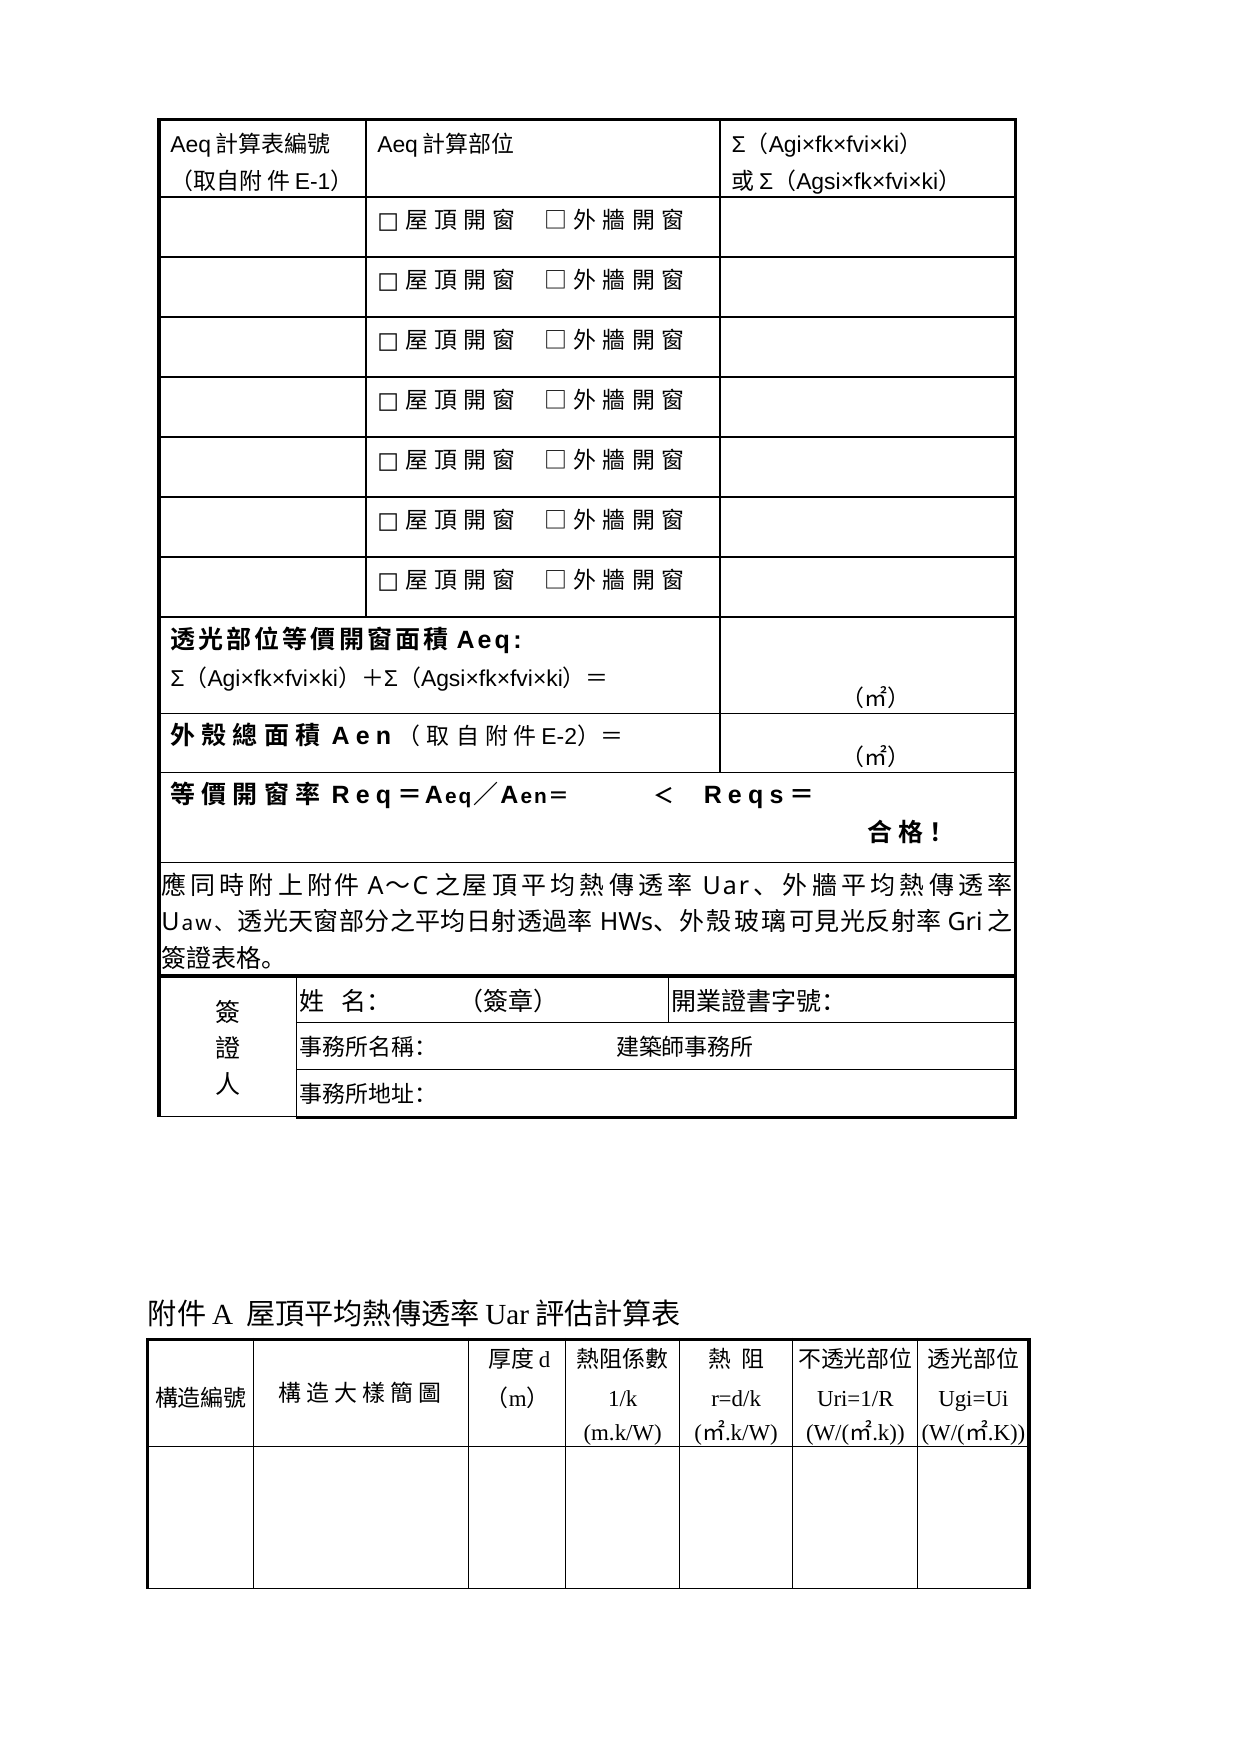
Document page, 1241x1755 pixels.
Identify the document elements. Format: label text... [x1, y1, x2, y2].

table_header Aeq計算部位 [367, 121, 719, 196]
table_cell [161, 258, 365, 316]
table_cell [469, 1418, 565, 1446]
table_cell [566, 1447, 679, 1588]
table_cell [161, 318, 365, 376]
table_cell [161, 558, 365, 616]
table_cell 構造編號 [149, 1378, 253, 1418]
table_cell 等價開窗率Req＝Aeq／Aen＝ ＜ Reqs＝ 合格！ [161, 773, 1014, 862]
table_header 厚度d [469, 1341, 565, 1378]
table_cell 外殼總面積Aen（取自附 件 E-2）＝ [161, 714, 719, 772]
table_cell (m.k/W) [566, 1418, 679, 1446]
table_cell [721, 198, 1014, 256]
table_cell [149, 1418, 253, 1446]
table_cell 開業證書字號： [669, 978, 1014, 1022]
table_cell 姓 名： （簽章） [297, 978, 668, 1022]
table_header [149, 1341, 253, 1378]
table_cell [149, 1447, 253, 1588]
table_header Aeq計算表編號（取自附 件E-1） [161, 121, 365, 196]
table_cell [793, 1447, 917, 1588]
table_cell [161, 498, 365, 556]
table_cell 簽 證 人 [161, 978, 296, 1116]
table_cell [918, 1447, 1027, 1588]
table_cell □屋頂開窗 □外牆開窗 [367, 258, 719, 316]
table_cell Ugi=Ui [918, 1378, 1027, 1418]
text 附件A 屋頂平均熱傳透率Uar評估計算表 [148, 1291, 1093, 1333]
table_cell [721, 498, 1014, 556]
table_cell □屋頂開窗 □外牆開窗 [367, 378, 719, 436]
table_header 構 造 大 樣 簡 圖 [254, 1341, 468, 1446]
table_cell 透光部位等價開窗面積Aeq: Σ（Agi×fk×fvi×ki）＋Σ（Agsi×fk×fvi×ki）＝ [161, 618, 719, 713]
table_cell □屋頂開窗 □外牆開窗 [367, 438, 719, 496]
table_cell □屋頂開窗 □外牆開窗 [367, 198, 719, 256]
table_cell [721, 558, 1014, 616]
table_cell (㎡.k/W) [680, 1418, 792, 1446]
table_header 熱阻係數 [566, 1341, 679, 1378]
table_cell [469, 1447, 565, 1588]
table_cell [721, 318, 1014, 376]
table_cell [721, 258, 1014, 316]
table_cell Uri=1/R [793, 1378, 917, 1418]
table_cell 1/k [566, 1378, 679, 1418]
table_cell [161, 198, 365, 256]
table_cell 事務所地址： [297, 1070, 1014, 1116]
table_cell [161, 438, 365, 496]
table_cell [680, 1447, 792, 1588]
table_header 不透光部位 [793, 1341, 917, 1378]
table_cell (W/(㎡.k)) [793, 1418, 917, 1446]
table_header 熱 阻 [680, 1341, 792, 1378]
table_cell （㎡） [721, 618, 1014, 713]
table_cell [721, 438, 1014, 496]
table_header 透光部位 [918, 1341, 1027, 1378]
table_cell [721, 378, 1014, 436]
table_cell r=d/k [680, 1378, 792, 1418]
table_cell （㎡） [721, 714, 1014, 772]
table_cell □屋頂開窗 □外牆開窗 [367, 558, 719, 616]
table_cell □屋頂開窗 □外牆開窗 [367, 318, 719, 376]
table_cell 應同時附上附件A～C之屋頂平均熱傳透率Uar、外牆平均熱傳透率Uaw、透光天窗部分之平均日射透過率HWs、外殼玻璃可見光反射率Gri之簽證表格。 [161, 863, 1014, 974]
table_cell [254, 1447, 468, 1588]
table_cell 事務所名稱： 建築師事務所 [297, 1023, 1014, 1069]
table_cell □屋頂開窗 □外牆開窗 [367, 498, 719, 556]
table_cell (W/(㎡.K)) [918, 1418, 1027, 1446]
table_header Σ（Agi×fk×fvi×ki） 或Σ（Agsi×fk×fvi×ki） [721, 121, 1014, 196]
table_cell （m） [469, 1378, 565, 1418]
table_cell [161, 378, 365, 436]
